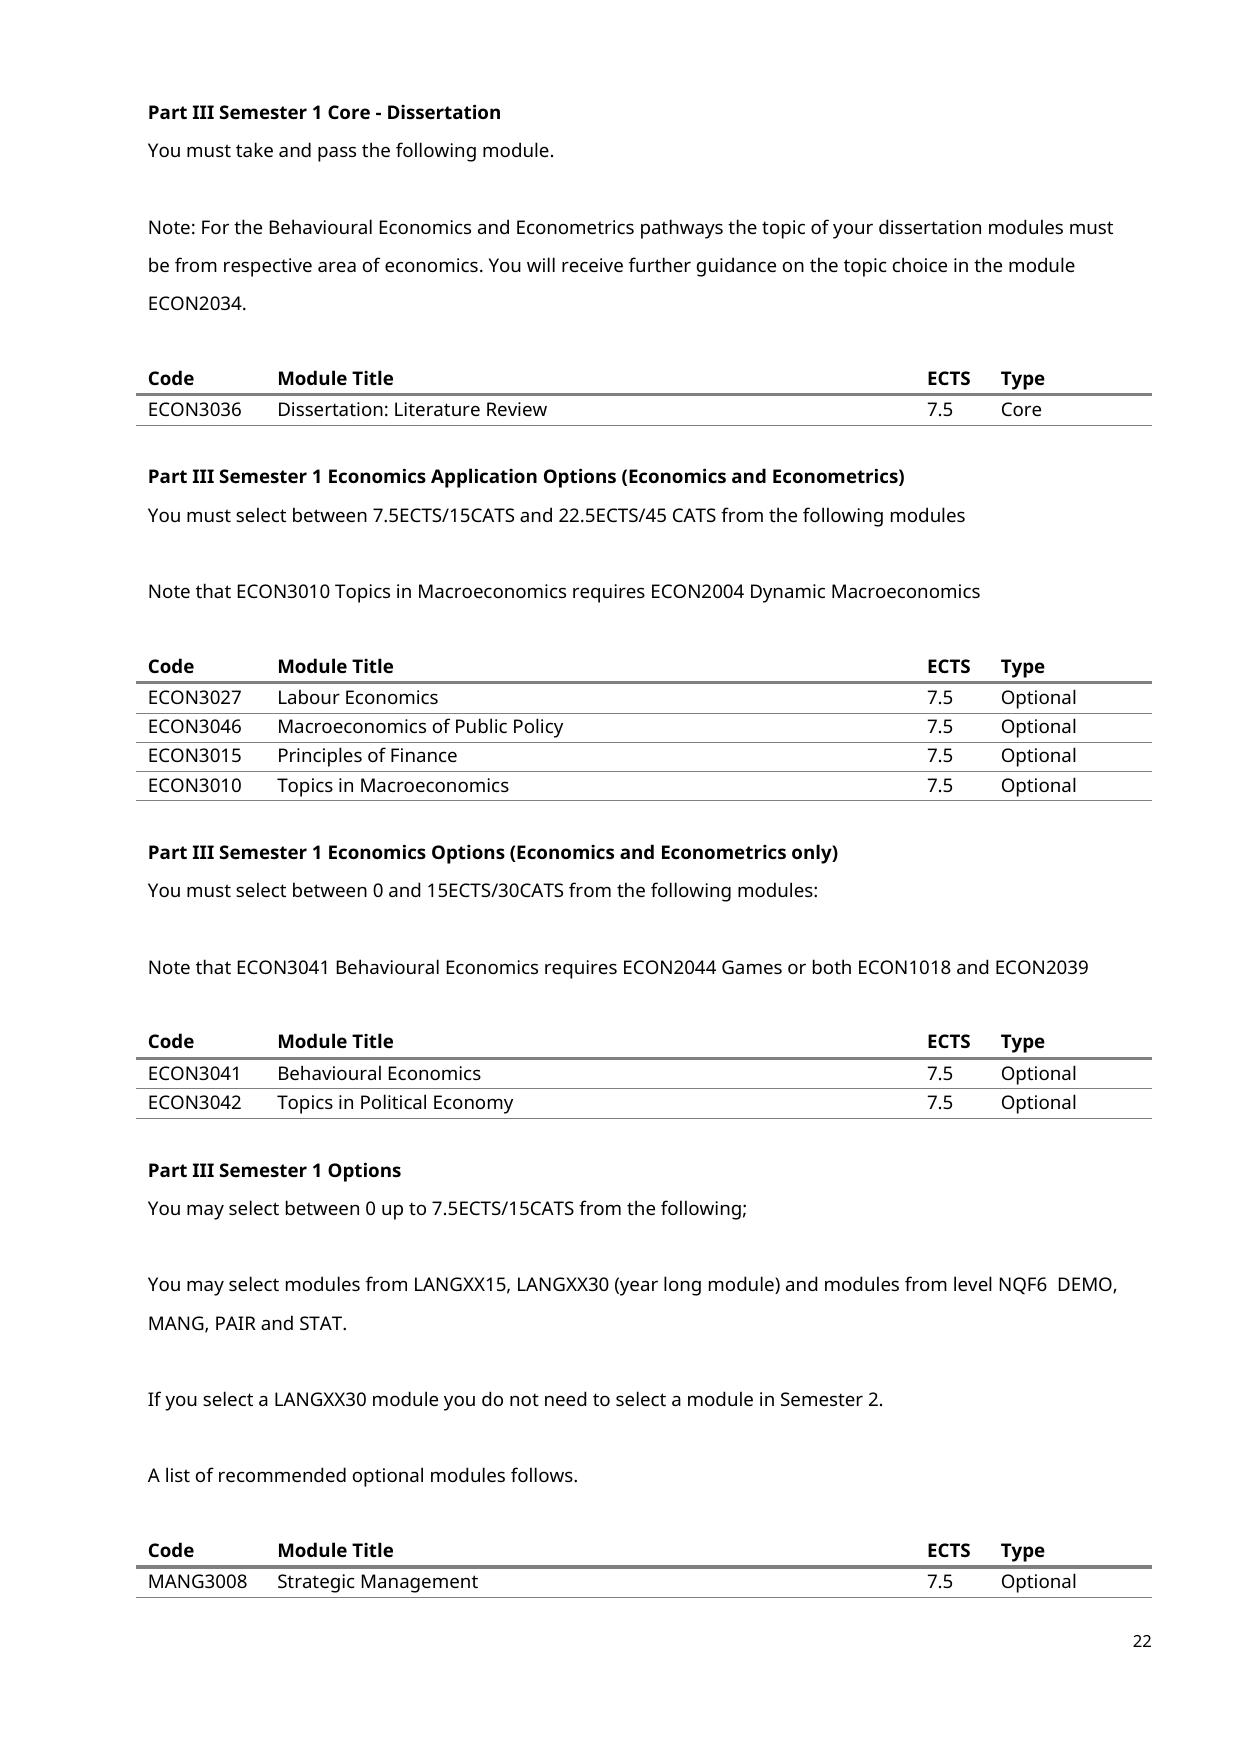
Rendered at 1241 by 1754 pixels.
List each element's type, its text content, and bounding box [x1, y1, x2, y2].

table_cell ECON3046 [136, 714, 266, 742]
table_cell Code [136, 365, 266, 393]
table_cell ECON3042 [136, 1089, 266, 1118]
table_cell Optional [989, 1060, 1152, 1088]
table_cell Type [989, 365, 1152, 393]
table_cell ECTS [916, 653, 989, 681]
table_cell Optional [989, 714, 1152, 742]
table_cell ECON3041 [136, 1060, 266, 1088]
table_cell 7.5 [916, 1569, 989, 1597]
table_cell ECON3015 [136, 743, 266, 771]
table_cell Type [989, 1029, 1152, 1057]
table_cell Core [989, 396, 1152, 424]
table_cell Principles of Finance [266, 743, 916, 771]
table_cell Optional [989, 1089, 1152, 1118]
table_cell Type [989, 1537, 1152, 1565]
table_cell 7.5 [916, 714, 989, 742]
table_cell Module Title [266, 653, 916, 681]
table_cell MANG3008 [136, 1569, 266, 1597]
table_cell Part III Semester 1 Core - Dissertation You must take and pass the following module. Note: For the Behavioural Economics and Econometrics pathways the topic of your dissertation modules must be from respective area of economics. You will receive further guidance on the topic choice in the module ECON2034. [136, 99, 1152, 365]
table_cell Module Title [266, 365, 916, 393]
table_cell Code [136, 1537, 266, 1565]
table_cell Optional [989, 772, 1152, 800]
table_cell 7.5 [916, 772, 989, 800]
table_cell Module Title [266, 1029, 916, 1057]
table_cell ECON3027 [136, 684, 266, 712]
table_cell Topics in Macroeconomics [266, 772, 916, 800]
table_cell ECTS [916, 365, 989, 393]
table_cell Topics in Political Economy [266, 1089, 916, 1118]
table_cell Strategic Management [266, 1569, 916, 1597]
table_cell 7.5 [916, 1089, 989, 1118]
table_cell 7.5 [916, 1060, 989, 1088]
table_cell 7.5 [916, 684, 989, 712]
table_cell 7.5 [916, 743, 989, 771]
table_cell Optional [989, 1569, 1152, 1597]
table_cell ECON3036 [136, 396, 266, 424]
table_cell Part III Semester 1 Economics Application Options (Economics and Econometrics) You must select between 7.5ECTS/15CATS and 22.5ECTS/45 CATS from the following modules Note that ECON3010 Topics in Macroeconomics requires ECON2004 Dynamic Macroeconomics [136, 426, 1152, 653]
table_cell Labour Economics [266, 684, 916, 712]
table_cell Optional [989, 684, 1152, 712]
table_cell Code [136, 1029, 266, 1057]
table_cell ECTS [916, 1537, 989, 1565]
table_cell Part III Semester 1 Economics Options (Economics and Econometrics only) You must select between 0 and 15ECTS/30CATS from the following modules: Note that ECON3041 Behavioural Economics requires ECON2044 Games or both ECON1018 and ECON2039 [136, 801, 1152, 1029]
table_cell Module Title [266, 1537, 916, 1565]
table_cell 7.5 [916, 396, 989, 424]
table_cell Macroeconomics of Public Policy [266, 714, 916, 742]
table_cell Type [989, 653, 1152, 681]
table_cell Optional [989, 743, 1152, 771]
table_cell Dissertation: Literature Review [266, 396, 916, 424]
table_cell ECON3010 [136, 772, 266, 800]
table_cell Behavioural Economics [266, 1060, 916, 1088]
table_cell ECTS [916, 1029, 989, 1057]
table_cell Part III Semester 1 Options You may select between 0 up to 7.5ECTS/15CATS from the following; You may select modules from LANGXX15, LANGXX30 (year long module) and modules from level NQF6 DEMO, MANG, PAIR and STAT. If you select a LANGXX30 module you do not need to select a module in Semester 2. A list of recommended optional modules follows. [136, 1119, 1152, 1537]
table_cell Code [136, 653, 266, 681]
